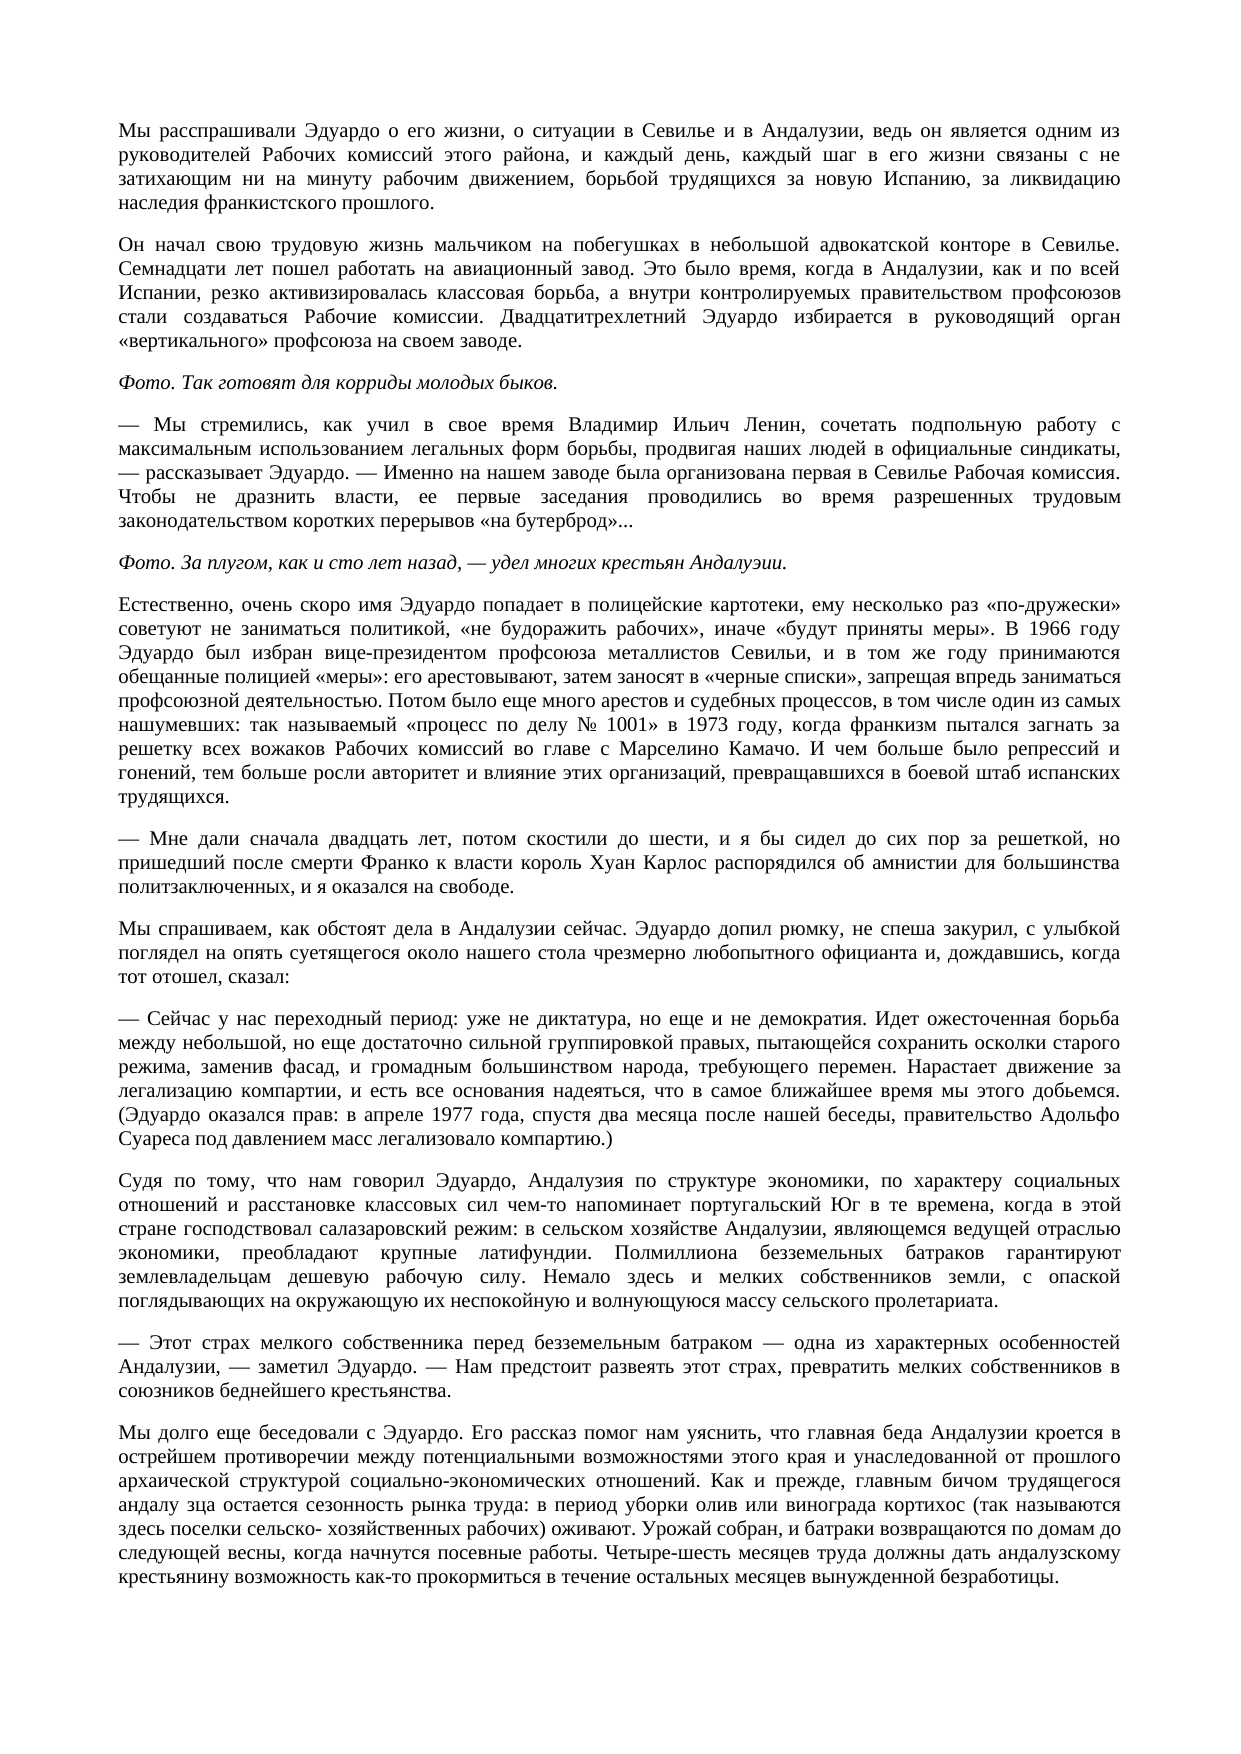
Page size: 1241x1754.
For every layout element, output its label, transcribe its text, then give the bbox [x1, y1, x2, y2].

text — Мы стремились, как учил в свое время Владимир Ильич Ленин, сочетать подпольную работу с максимальным использованием легальных форм борьбы, продвигая наших людей в официальные синдикаты, — рассказывает Эдуардо. — Именно на нашем заводе была организована первая в Севилье Рабочая комиссия. Чтобы не дразнить власти, ее первые заседания проводились во время разрешенных трудовым законодательством коротких перерывов «на бутерброд»... [118, 412, 1122, 532]
text Мы расспрашивали Эдуардо о его жизни, о ситуации в Севилье и в Андалузии, ведь он является одним из руководителей Рабочих комиссий этого района, и каждый день, каждый шаг в его жизни связаны с не затихающим ни на минуту рабочим движением, борьбой трудящихся за новую Испанию, за ликвидацию наследия франкистского прошлого. [118, 118, 1122, 214]
text Фото. Так готовят для корриды молодых быков. [118, 370, 1122, 394]
text Судя по тому, что нам говорил Эдуардо, Андалузия по структуре экономики, по характеру социальных отношений и расстановке классовых сил чем-то напоминает португальский Юг в те времена, когда в этой стране господствовал салазаровский режим: в сельском хозяйстве Андалузии, являющемся ведущей отраслью экономики, преобладают крупные латифундии. Полмиллиона безземельных батраков гарантируют землевладельцам дешевую рабочую силу. Немало здесь и мелких собственников земли, с опаской поглядывающих на окружающую их неспокойную и волнующуюся массу сельского пролетариата. [118, 1168, 1122, 1312]
text Естественно, очень скоро имя Эдуардо попадает в полицейские картотеки, ему несколько раз «по-дружески» советуют не заниматься политикой, «не будоражить рабочих», иначе «будут приняты меры». В 1966 году Эдуардо был избран вице-президентом профсоюза металлистов Севильи, и в том же году принимаются обещанные полицией «меры»: его арестовывают, затем заносят в «черные списки», запрещая впредь заниматься профсоюзной деятельностью. Потом было еще много арестов и судебных процессов, в том числе один из самых нашумевших: так называемый «процесс по делу № 1001» в 1973 году, когда франкизм пытался загнать за решетку всех вожаков Рабочих комиссий во главе с Марселино Камачо. И чем больше было репрессий и гонений, тем больше росли авторитет и влияние этих организаций, превращавшихся в боевой штаб испанских трудящихся. [118, 592, 1122, 808]
text — Мне дали сначала двадцать лет, потом скостили до шести, и я бы сидел до сих пор за решеткой, но пришедший после смерти Франко к власти король Хуан Карлос распорядился об амнистии для большинства политзаключенных, и я оказался на свободе. [118, 826, 1122, 898]
text Он начал свою трудовую жизнь мальчиком на побегушках в небольшой адвокатской конторе в Севилье. Семнадцати лет пошел работать на авиационный завод. Это было время, когда в Андалузии, как и по всей Испании, резко активизировалась классовая борьба, а внутри контролируемых правительством профсоюзов стали создаваться Рабочие комиссии. Двадцатитрехлетний Эдуардо избирается в руководящий орган «вертикального» профсоюза на своем заводе. [118, 232, 1122, 352]
text Мы долго еще беседовали с Эдуардо. Его рассказ помог нам уяснить, что главная беда Андалузии кроется в острейшем противоречии между потенциальными возможностями этого края и унаследованной от прошлого архаической структурой социально-экономических отношений. Как и прежде, главным бичом трудящегося андалу зца остается сезонность рынка труда: в период уборки олив или винограда кортихос (так называются здесь поселки сельско- хозяйственных рабочих) оживают. Урожай собран, и батраки возвращаются по домам до следующей весны, когда начнутся посевные работы. Четыре-шесть месяцев труда должны дать андалузскому крестьянину возможность как-то прокормиться в течение остальных месяцев вынужденной безработицы. [118, 1420, 1122, 1588]
text — Сейчас у нас переходный период: уже не диктатура, но еще и не демократия. Идет ожесточенная борьба между небольшой, но еще достаточно сильной группировкой правых, пытающейся сохранить осколки старого режима, заменив фасад, и громадным большинством народа, требующего перемен. Нарастает движение за легализацию компартии, и есть все основания надеяться, что в самое ближайшее время мы этого добьемся. (Эдуардо оказался прав: в апреле 1977 года, спустя два месяца после нашей беседы, правительство Адольфо Суареса под давлением масс легализовало компартию.) [118, 1006, 1122, 1150]
text Мы спрашиваем, как обстоят дела в Андалузии сейчас. Эдуардо допил рюмку, не спеша закурил, с улыбкой поглядел на опять суетящегося около нашего стола чрезмерно любопытного официанта и, дождавшись, когда тот отошел, сказал: [118, 916, 1122, 988]
text Фото. За плугом, как и сто лет назад, — удел многих крестьян Андалуэии. [118, 550, 1122, 574]
text — Этот страх мелкого собственника перед безземельным батраком — одна из характерных особенностей Андалузии, — заметил Эдуардо. — Нам предстоит развеять этот страх, превратить мелких собственников в союзников беднейшего крестьянства. [118, 1330, 1122, 1402]
